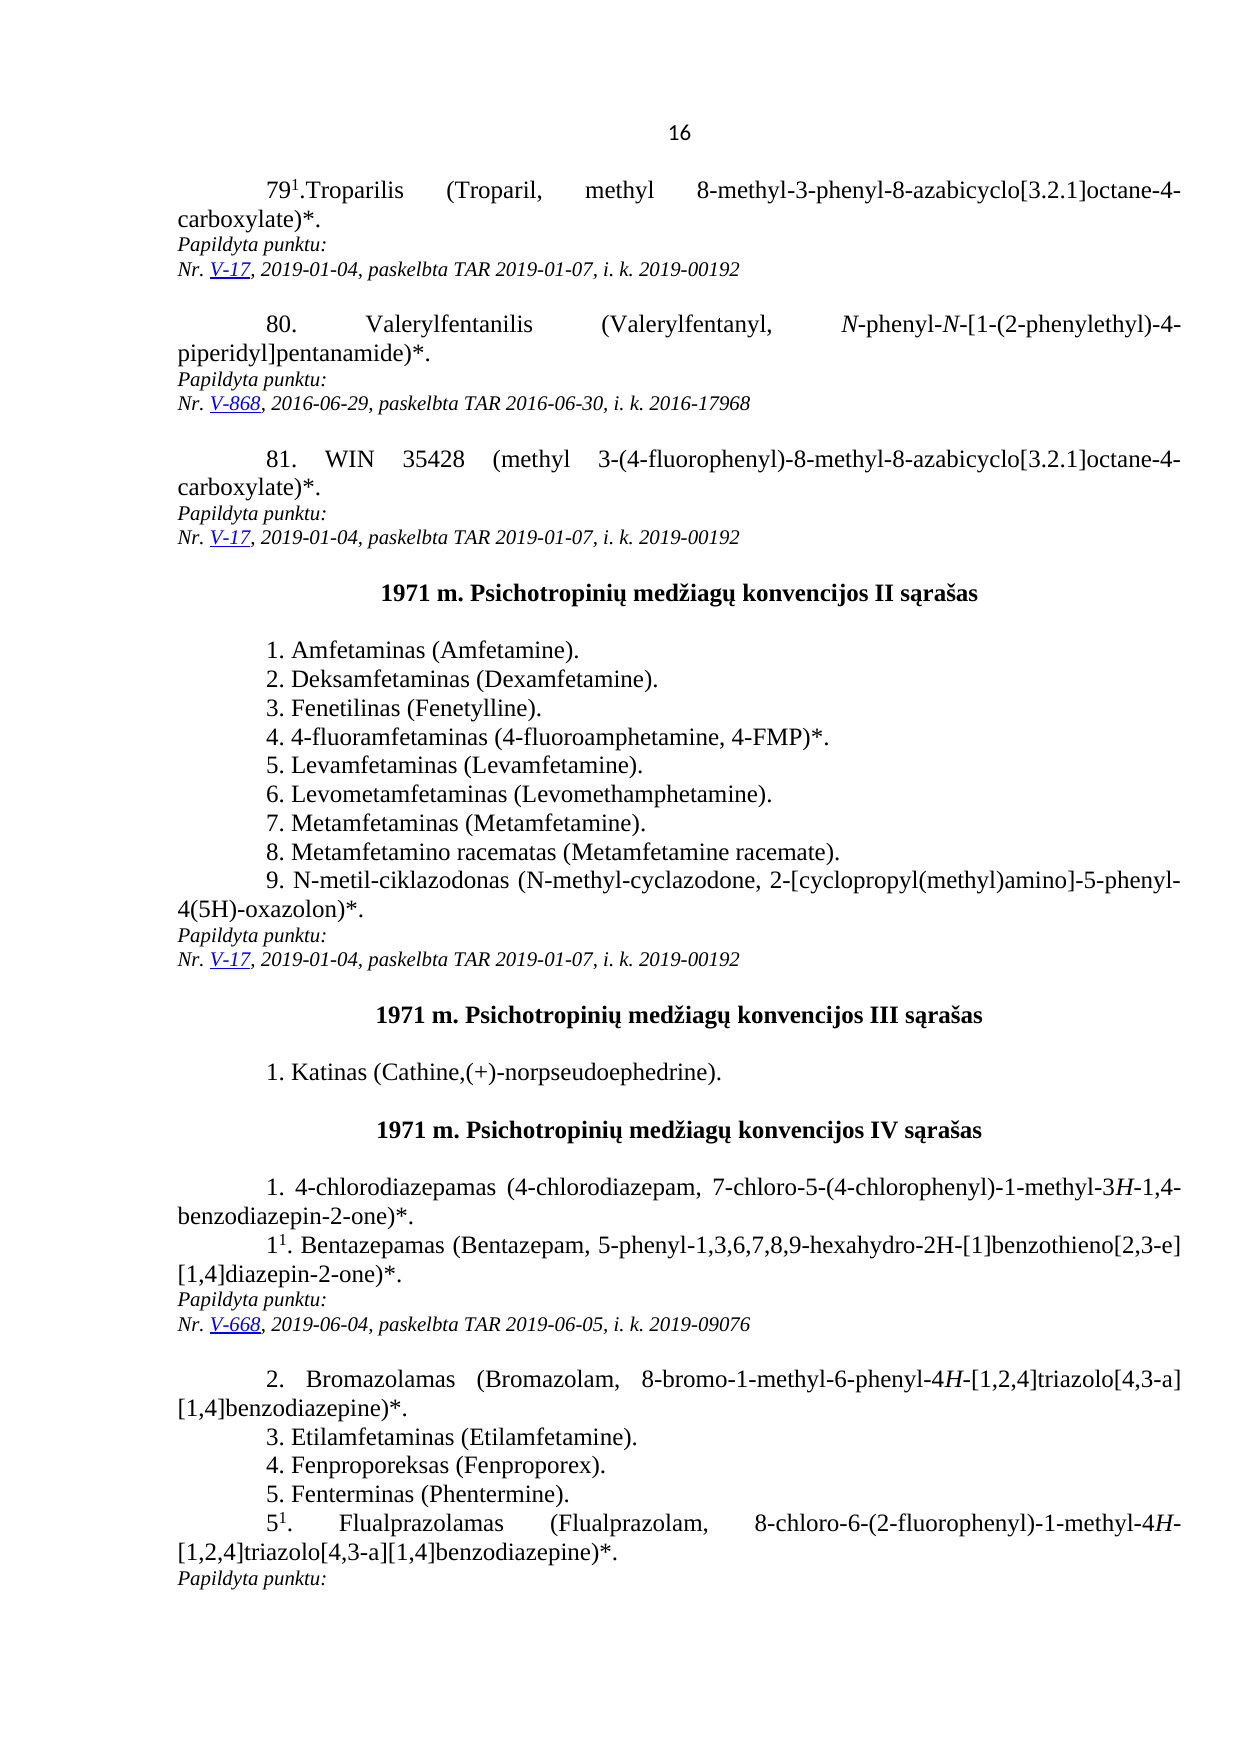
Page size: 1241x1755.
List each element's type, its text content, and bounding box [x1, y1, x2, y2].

text 5. Fenterminas (Phentermine). [177, 1479, 1181, 1508]
text 11. Bentazepamas (Bentazepam, 5-phenyl-1,3,6,7,8,9-hexahydro-2H-[1]benzothieno[2,3-e][1,4]diazepin-2-one)*. [177, 1230, 1181, 1287]
text 1. 4-chlorodiazepamas (4-chlorodiazepam, 7-chloro-5-(4-chlorophenyl)-1-methyl-3H-1,4-benzodiazepin-2-one)*. [177, 1172, 1181, 1230]
text 1971 m. Psichotropinių medžiagų konvencijos III sąrašas [177, 1000, 1181, 1029]
text 4. Fenproporeksas (Fenproporex). [177, 1451, 1181, 1479]
text 4. 4-fluoramfetaminas (4-fluoroamphetamine, 4-FMP)*. [177, 722, 1181, 751]
text 6. Levometamfetaminas (Levomethamphetamine). [177, 779, 1181, 808]
text 3. Etilamfetaminas (Etilamfetamine). [177, 1422, 1181, 1451]
text 5. Levamfetaminas (Levamfetamine). [177, 751, 1181, 779]
text 1971 m. Psichotropinių medžiagų konvencijos II sąrašas [177, 578, 1181, 607]
text Nr. V-17, 2019-01-04, paskelbta TAR 2019-01-07, i. k. 2019-00192 [177, 525, 1181, 549]
text Papildyta punktu: [177, 501, 1181, 525]
text 2. Deksamfetaminas (Dexamfetamine). [177, 664, 1181, 693]
text Nr. V-17, 2019-01-04, paskelbta TAR 2019-01-07, i. k. 2019-00192 [177, 256, 1181, 281]
text Nr. V-668, 2019-06-04, paskelbta TAR 2019-06-05, i. k. 2019-09076 [177, 1311, 1181, 1336]
text Papildyta punktu: [177, 1287, 1181, 1311]
text Nr. V-868, 2016-06-29, paskelbta TAR 2016-06-30, i. k. 2016-17968 [177, 391, 1181, 415]
text Papildyta punktu: [177, 923, 1181, 947]
text 2. Bromazolamas (Bromazolam, 8-bromo-1-methyl-6-phenyl-4H-[1,2,4]triazolo[4,3-a][1,4]benzodiazepine)*. [177, 1364, 1181, 1422]
text 1. Katinas (Cathine,(+)-norpseudoephedrine). [177, 1057, 1181, 1086]
text Papildyta punktu: [177, 232, 1181, 256]
text Nr. V-17, 2019-01-04, paskelbta TAR 2019-01-07, i. k. 2019-00192 [177, 947, 1181, 971]
text 3. Fenetilinas (Fenetylline). [177, 693, 1181, 722]
text Papildyta punktu: [177, 367, 1181, 391]
text 9. N-metil-ciklazodonas (N-methyl-cyclazodone, 2-[cyclopropyl(methyl)amino]-5-phenyl-4(5H)-oxazolon)*. [177, 866, 1181, 923]
text 51. Flualprazolamas (Flualprazolam, 8-chloro-6-(2-fluorophenyl)-1-methyl-4H-[1,2,4]triazolo[4,3-a][1,4]benzodiazepine)*. [177, 1508, 1181, 1566]
text 80. Valerylfentanilis (Valerylfentanyl, N-phenyl-N-[1-(2-phenylethyl)-4-piperidyl]pentanamide)*. [177, 309, 1181, 367]
text 8. Metamfetamino racematas (Metamfetamine racemate). [177, 837, 1181, 866]
text Papildyta punktu: [177, 1566, 1181, 1589]
text 1971 m. Psichotropinių medžiagų konvencijos IV sąrašas [177, 1115, 1181, 1144]
text 7. Metamfetaminas (Metamfetamine). [177, 808, 1181, 837]
text 1. Amfetaminas (Amfetamine). [177, 636, 1181, 664]
text 791.Troparilis (Troparil, methyl 8-methyl-3-phenyl-8-azabicyclo[3.2.1]octane-4-carboxylate)*. [177, 175, 1181, 232]
text 81. WIN 35428 (methyl 3-(4-fluorophenyl)-8-methyl-8-azabicyclo[3.2.1]octane-4-carboxylate)*. [177, 444, 1181, 501]
